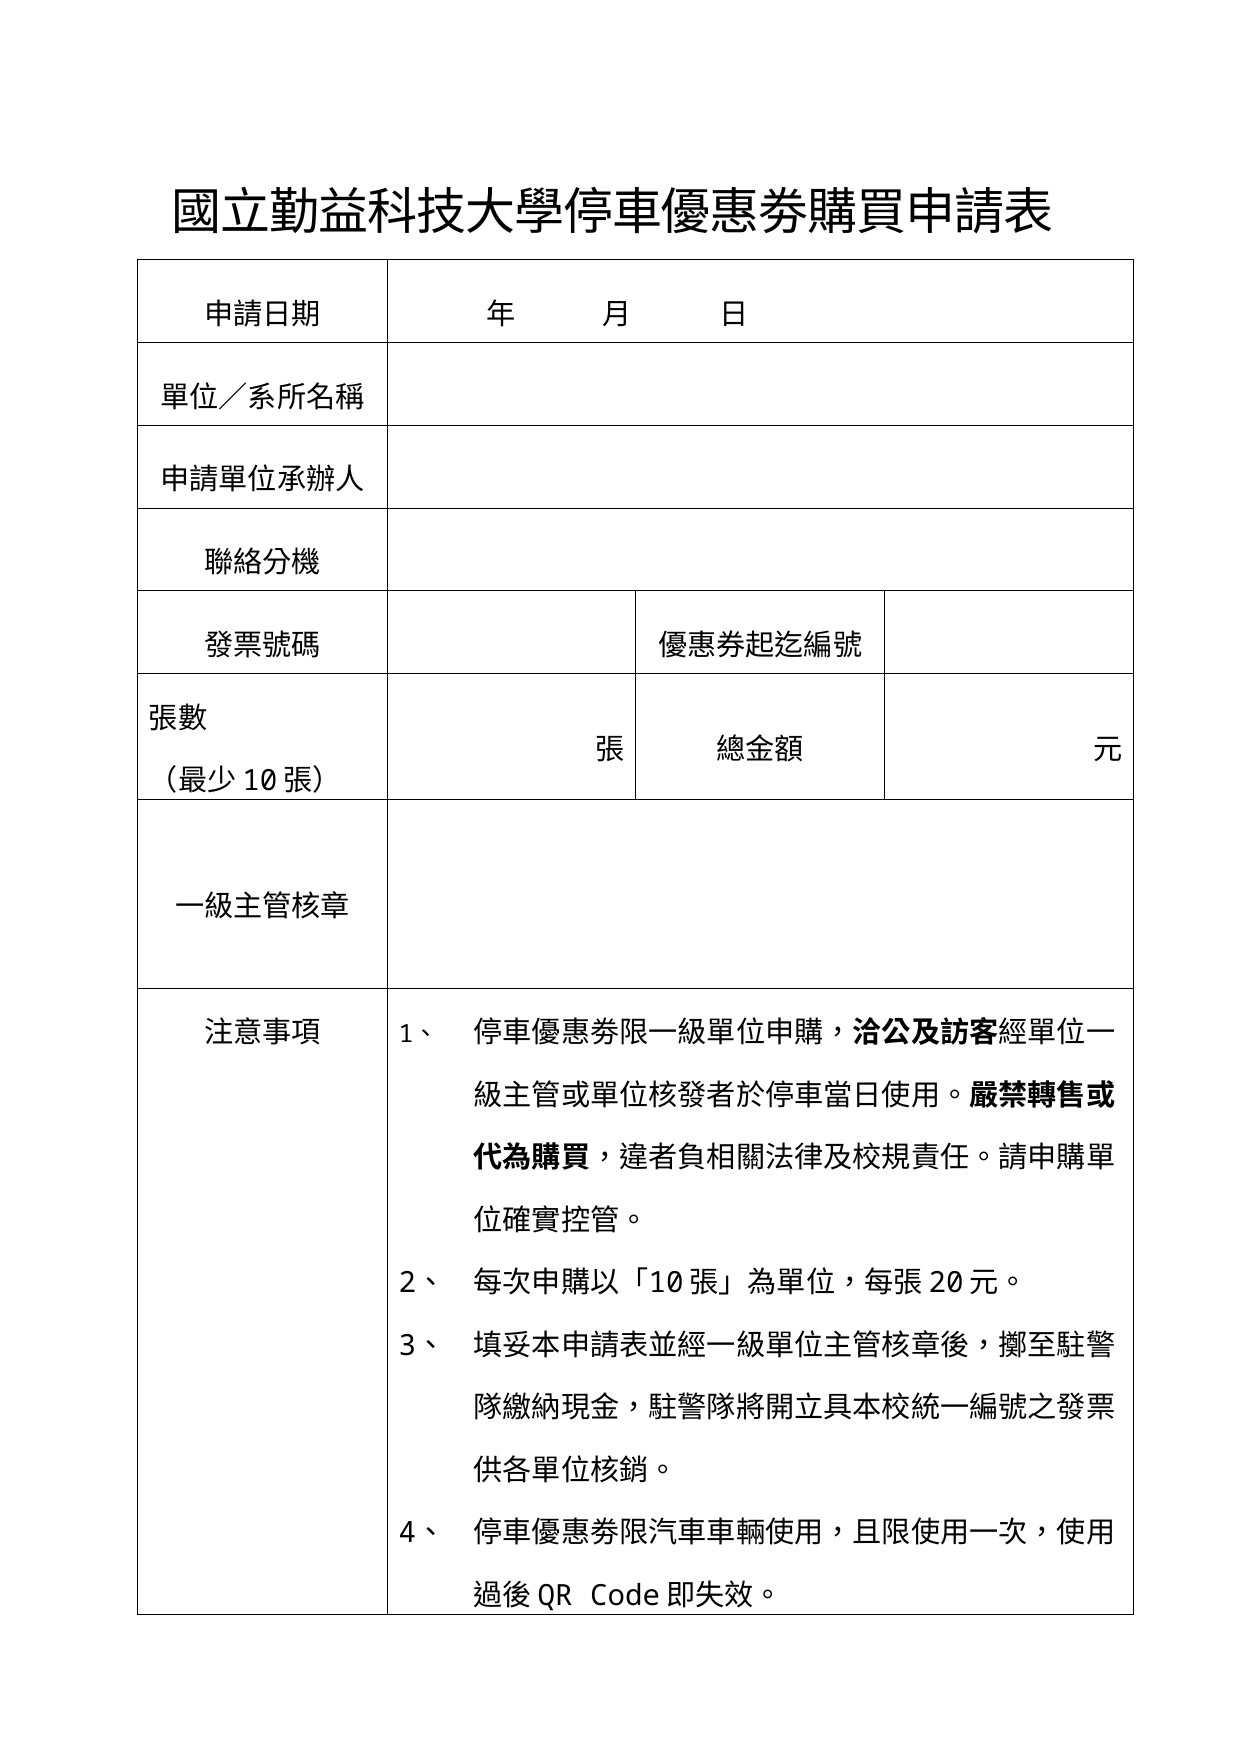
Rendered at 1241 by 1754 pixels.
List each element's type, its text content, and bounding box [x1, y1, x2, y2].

table_cell [388, 426, 1133, 507]
table_cell 一級主管核章 [138, 800, 387, 987]
table_cell 停車優惠劵限一級單位申購，洽公及訪客經單位一級主管或單位核發者於停車當日使用。嚴禁轉售或代為購買，違者負相關法律及校規責任。請申購單位確實控管。 每次申購以「10張」為單位，每張20元。 填妥本申請表並經一級單位主管核章後，擲至駐警 隊繳納現金，駐警隊將開立具本校統一編號之發票 供各單位核銷。 停車優惠劵限汽車車輛使用，且限使用一次，使用 過後QR Code即失效。 未用罄之優惠券恕不受理申辦退費，請各單位斟酌 購買數量。 [388, 989, 1133, 1613]
table_cell [388, 800, 1133, 987]
table_header 申請日期 [138, 260, 387, 342]
table_cell 總金額 [636, 674, 884, 799]
table_cell 元 [885, 674, 1133, 799]
table_cell 單位／系所名稱 [138, 343, 387, 425]
table_cell 張數 （最少10張） [138, 674, 387, 799]
table_cell 注意事項 [138, 989, 387, 1613]
text 國立勤益科技大學停車優惠劵購買申請表 [103, 134, 1122, 259]
table_header 年 月 日 [388, 260, 1133, 342]
table_cell 申請單位承辦人 [138, 426, 387, 507]
table_cell [885, 591, 1133, 673]
table_cell 優惠券起迄編號 [636, 591, 884, 673]
table_cell [388, 343, 1133, 425]
table_cell [388, 591, 635, 673]
table_cell [388, 509, 1133, 590]
table_cell 聯絡分機 [138, 509, 387, 590]
table_cell 發票號碼 [138, 591, 387, 673]
table_cell 張 [388, 674, 635, 799]
